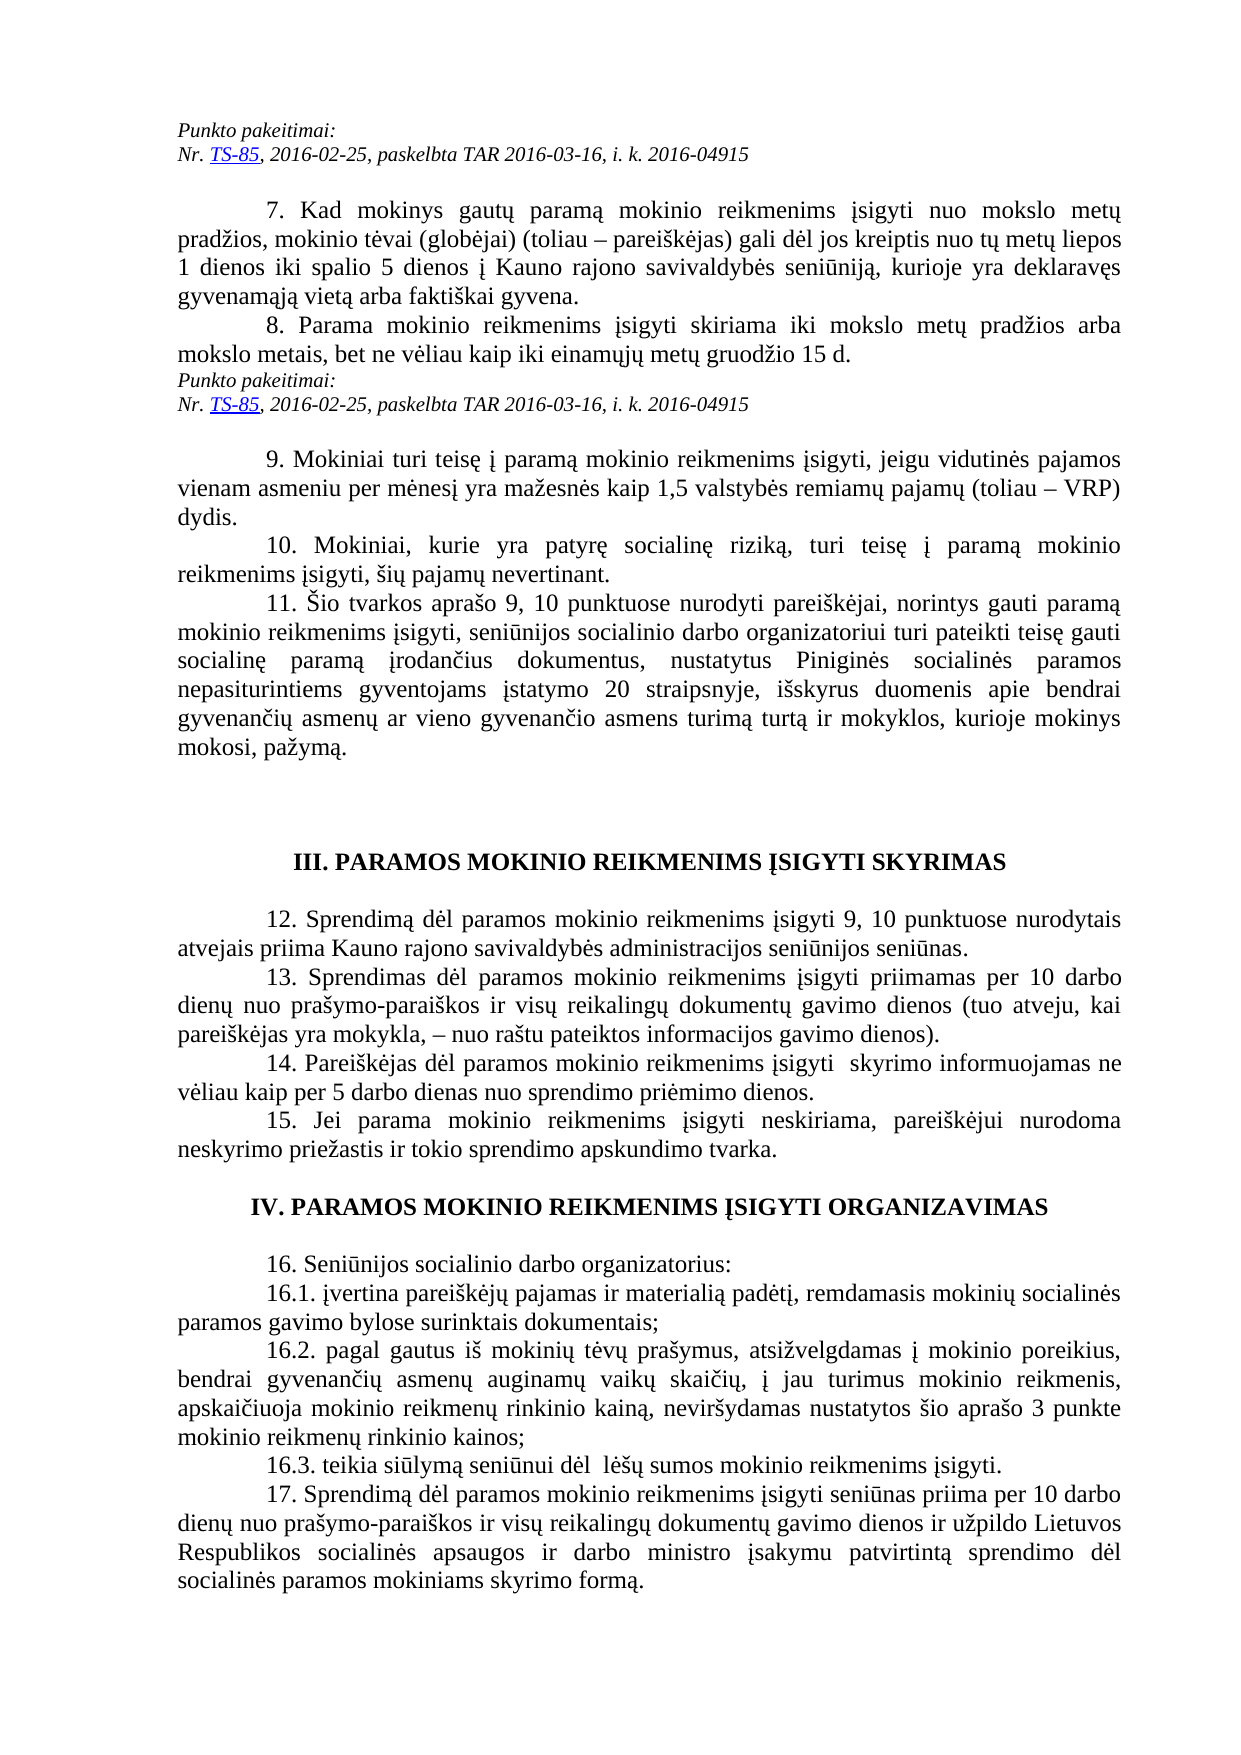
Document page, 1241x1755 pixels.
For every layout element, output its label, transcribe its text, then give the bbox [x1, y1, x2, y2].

text 16. Seniūnijos socialinio darbo organizatorius: [177, 1249, 1122, 1278]
text 10. Mokiniai, kurie yra patyrę socialinę riziką, turi teisę į paramą mokinio reikmenims įsigyti, šių pajamų nevertinant. [177, 531, 1122, 588]
text 7. Kad mokinys gautų paramą mokinio reikmenims įsigyti nuo mokslo metų pradžios, mokinio tėvai (globėjai) (toliau – pareiškėjas) gali dėl jos kreiptis nuo tų metų liepos 1 dienos iki spalio 5 dienos į Kauno rajono savivaldybės seniūniją, kurioje yra deklaravęs gyvenamąją vietą arba faktiškai gyvena. [177, 195, 1122, 310]
text 16.3. teikia siūlymą seniūnui dėl lėšų sumos mokinio reikmenims įsigyti. [177, 1451, 1122, 1479]
text Nr. TS-85, 2016-02-25, paskelbta TAR 2016-03-16, i. k. 2016-04915 [177, 142, 1122, 166]
text 12. Sprendimą dėl paramos mokinio reikmenims įsigyti 9, 10 punktuose nurodytais atvejais priima Kauno rajono savivaldybės administracijos seniūnijos seniūnas. [177, 904, 1122, 962]
text III. PARAMOS MOKINIO REIKMENIMS ĮSIGYTI SKYRIMAS [177, 847, 1122, 876]
text 16.1. įvertina pareiškėjų pajamas ir materialią padėtį, remdamasis mokinių socialinės paramos gavimo bylose surinktais dokumentais; [177, 1278, 1122, 1336]
text 8. Parama mokinio reikmenims įsigyti skiriama iki mokslo metų pradžios arba mokslo metais, bet ne vėliau kaip iki einamųjų metų gruodžio 15 d. [177, 310, 1122, 367]
text 9. Mokiniai turi teisę į paramą mokinio reikmenims įsigyti, jeigu vidutinės pajamos vienam asmeniu per mėnesį yra mažesnės kaip 1,5 valstybės remiamų pajamų (toliau – VRP) dydis. [177, 444, 1122, 531]
text 13. Sprendimas dėl paramos mokinio reikmenims įsigyti priimamas per 10 darbo dienų nuo prašymo-paraiškos ir visų reikalingų dokumentų gavimo dienos (tuo atveju, kai pareiškėjas yra mokykla, – nuo raštu pateiktos informacijos gavimo dienos). [177, 962, 1122, 1048]
text Punkto pakeitimai: [177, 367, 1122, 392]
text 16.2. pagal gautus iš mokinių tėvų prašymus, atsižvelgdamas į mokinio poreikius, bendrai gyvenančių asmenų auginamų vaikų skaičių, į jau turimus mokinio reikmenis, apskaičiuoja mokinio reikmenų rinkinio kainą, neviršydamas nustatytos šio aprašo 3 punkte mokinio reikmenų rinkinio kainos; [177, 1336, 1122, 1451]
text 15. Jei parama mokinio reikmenims įsigyti neskiriama, pareiškėjui nurodoma neskyrimo priežastis ir tokio sprendimo apskundimo tvarka. [177, 1106, 1122, 1163]
text Punkto pakeitimai: [177, 118, 1122, 142]
text 17. Sprendimą dėl paramos mokinio reikmenims įsigyti seniūnas priima per 10 darbo dienų nuo prašymo-paraiškos ir visų reikalingų dokumentų gavimo dienos ir užpildo Lietuvos Respublikos socialinės apsaugos ir darbo ministro įsakymu patvirtintą sprendimo dėl socialinės paramos mokiniams skyrimo formą. [177, 1479, 1122, 1594]
text 14. Pareiškėjas dėl paramos mokinio reikmenims įsigyti skyrimo informuojamas ne vėliau kaip per 5 darbo dienas nuo sprendimo priėmimo dienos. [177, 1048, 1122, 1106]
text IV. PARAMOS MOKINIO REIKMENIMS ĮSIGYTI ORGANIZAVIMAS [177, 1192, 1122, 1221]
text 11. Šio tvarkos aprašo 9, 10 punktuose nurodyti pareiškėjai, norintys gauti paramą mokinio reikmenims įsigyti, seniūnijos socialinio darbo organizatoriui turi pateikti teisę gauti socialinę paramą įrodančius dokumentus, nustatytus Piniginės socialinės paramos nepasiturintiems gyventojams įstatymo 20 straipsnyje, išskyrus duomenis apie bendrai gyvenančių asmenų ar vieno gyvenančio asmens turimą turtą ir mokyklos, kurioje mokinys mokosi, pažymą. [177, 588, 1122, 761]
text Nr. TS-85, 2016-02-25, paskelbta TAR 2016-03-16, i. k. 2016-04915 [177, 392, 1122, 416]
